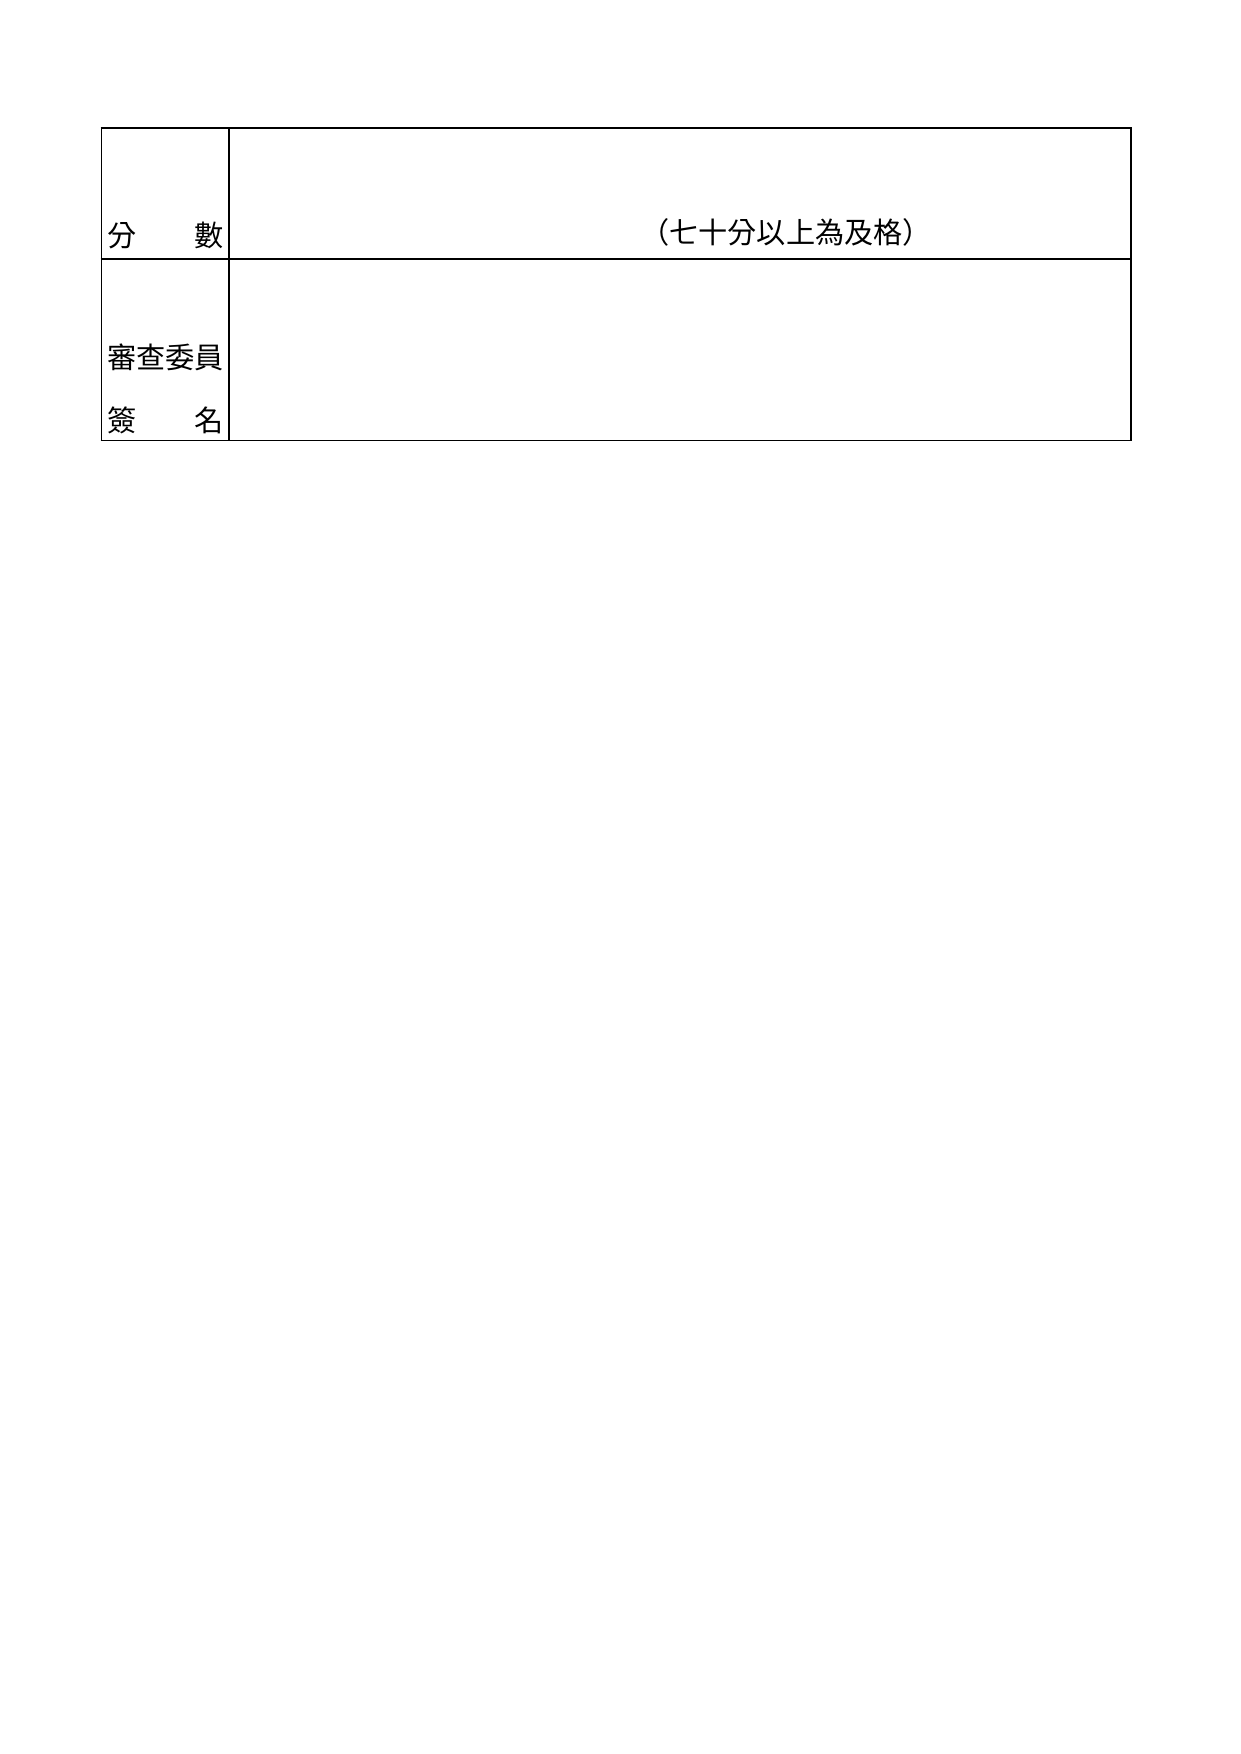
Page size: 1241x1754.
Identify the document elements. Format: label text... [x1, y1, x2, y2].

table_cell 分 數 [102, 129, 228, 258]
table_cell （七十分以上為及格） [230, 129, 1130, 258]
table_cell 審查委員簽 名 [102, 260, 228, 439]
table_cell [230, 260, 1130, 439]
